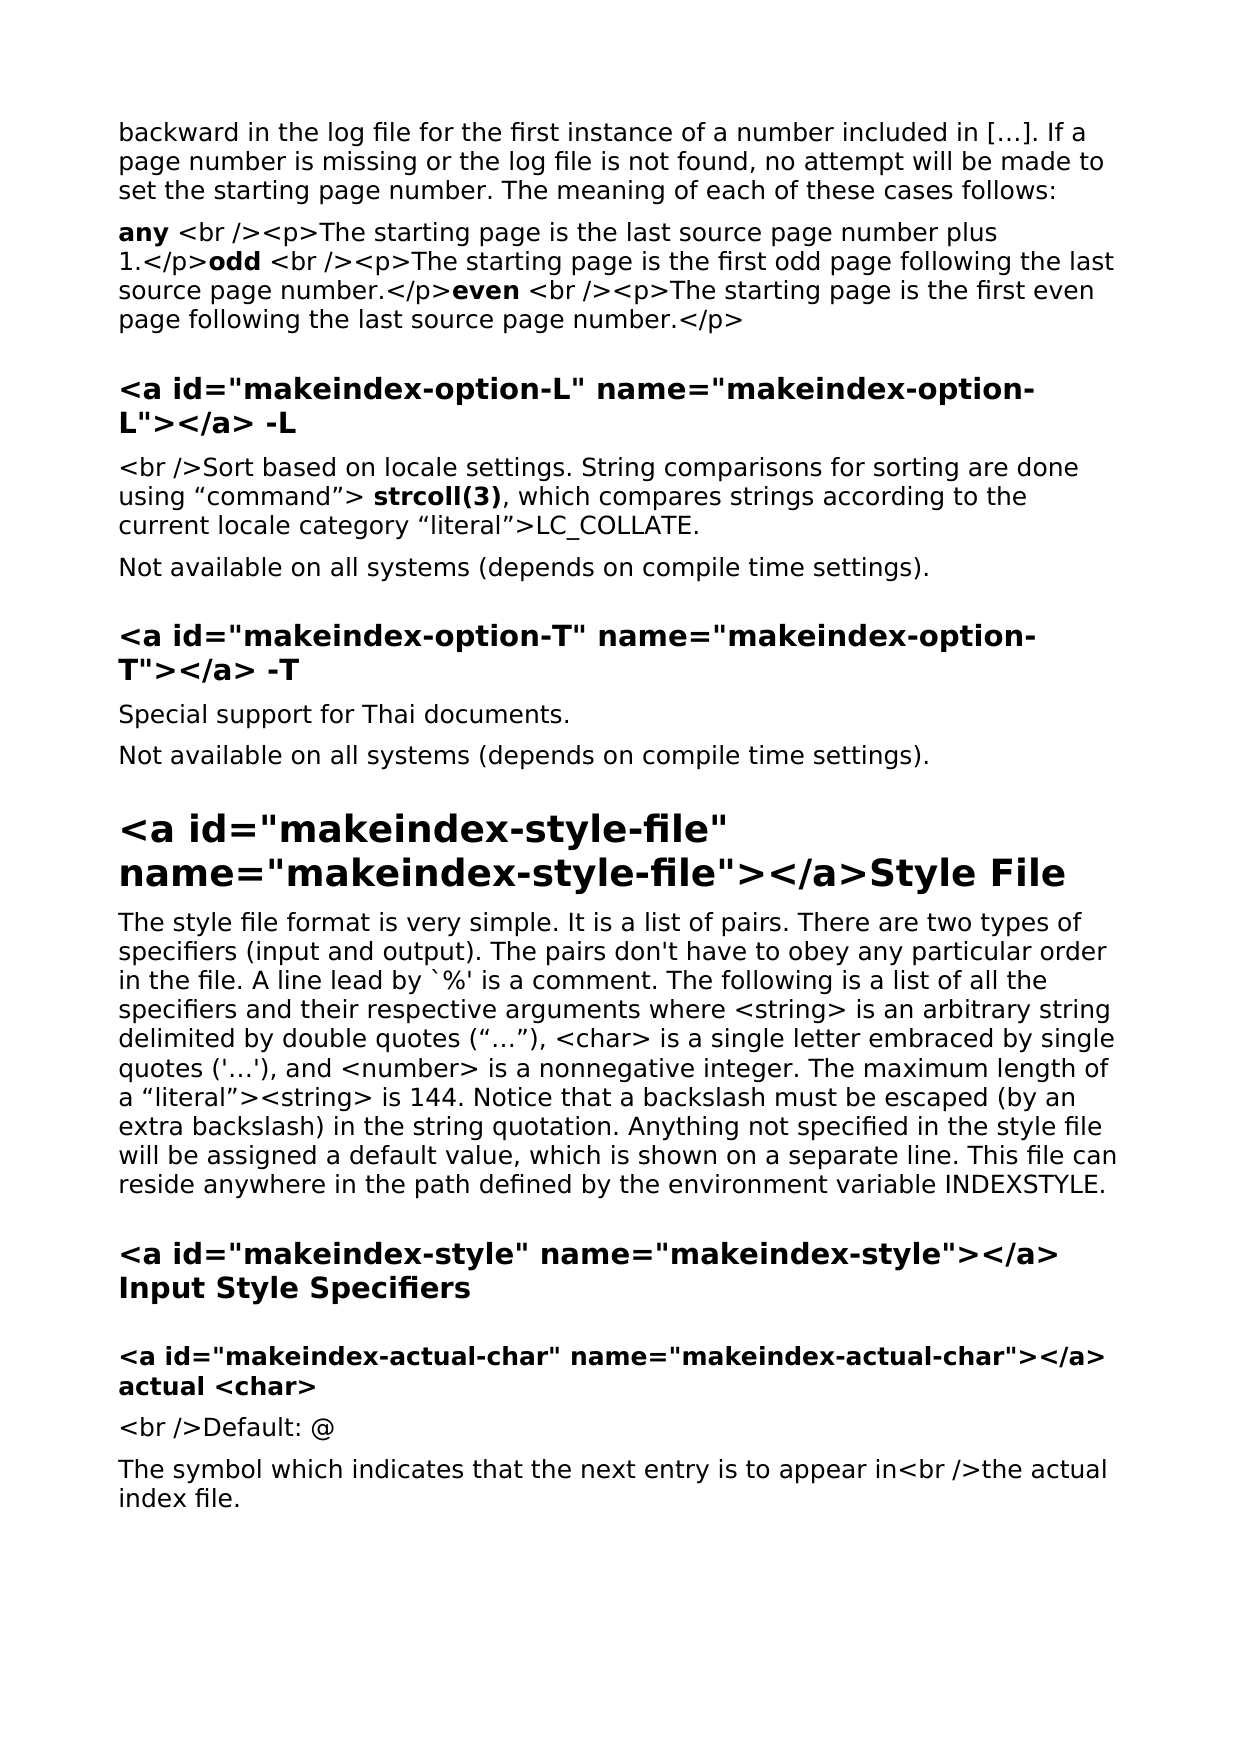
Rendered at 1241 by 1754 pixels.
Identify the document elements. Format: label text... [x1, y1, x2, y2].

text Not available on all systems (depends on compile time settings). [118, 741, 1122, 771]
text The style file format is very simple. It is a list of pairs. There are two types of specifiers (input and output). The pairs don't have to obey any particular order in the file. A line lead by `%' is a comment. The following is a list of all the specifiers and their respective arguments where <string> is an arbitrary string delimited by double quotes (“…”), <char> is a single letter embraced by single quotes ('…'), and <number> is a nonnegative integer. The maximum length of a “literal”><string> is 144. Notice that a backslash must be escaped (by an extra backslash) in the string quotation. Anything not specified in the style file will be assigned a default value, which is shown on a separate line. This file can reside anywhere in the path defined by the environment variable INDEXSTYLE. [118, 908, 1122, 1199]
subtitle <a id="makeindex-option-L" name="makeindex-option-L"></a> -L [118, 372, 1122, 440]
text <br />Sort based on locale settings. String comparisons for sorting are done using “command”> strcoll(3), which compares strings according to the current locale category “literal”>LC_COLLATE. [118, 453, 1122, 540]
text any <br /><p>The starting page is the last source page number plus 1.</p>odd <br /><p>The starting page is the first odd page following the last source page number.</p>even <br /><p>The starting page is the first even page following the last source page number.</p> [118, 218, 1122, 335]
subtitle <a id="makeindex-style-file" name="makeindex-style-file"></a>Style File [118, 808, 1122, 895]
text backward in the log file for the first instance of a number included in […]. If a page number is missing or the log file is not found, no attempt will be made to set the starting page number. The meaning of each of these cases follows: [118, 118, 1122, 206]
text Special support for Thai documents. [118, 700, 1122, 729]
subtitle <a id="makeindex-actual-char" name="makeindex-actual-char"></a> actual <char> [118, 1342, 1122, 1401]
text Not available on all systems (depends on compile time settings). [118, 553, 1122, 582]
subtitle <a id="makeindex-option-T" name="makeindex-option-T"></a> -T [118, 619, 1122, 687]
subtitle <a id="makeindex-style" name="makeindex-style"></a> Input Style Specifiers [118, 1237, 1122, 1305]
text The symbol which indicates that the next entry is to appear in<br />the actual index file. [118, 1455, 1122, 1513]
text <br />Default: @ [118, 1413, 1122, 1442]
